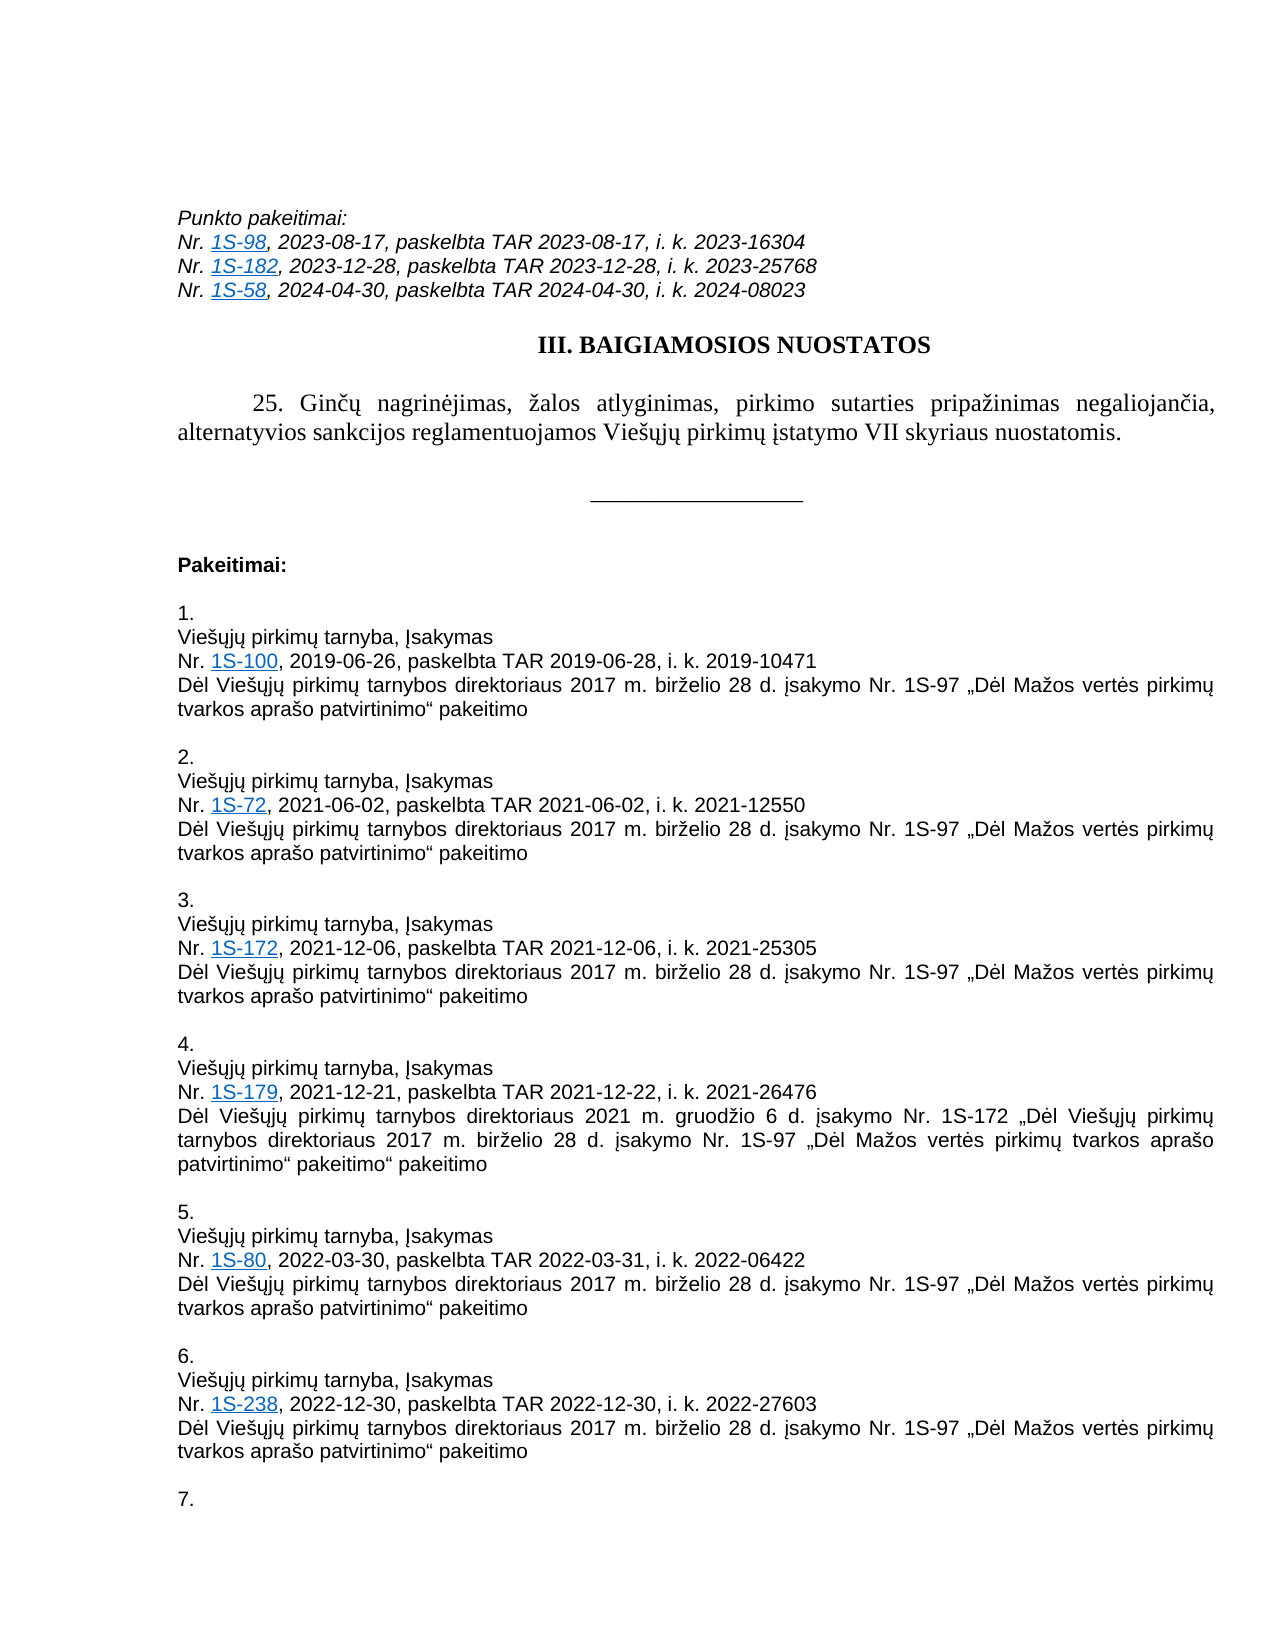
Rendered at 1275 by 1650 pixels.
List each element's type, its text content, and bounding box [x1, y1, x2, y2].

text Dėl Viešųjų pirkimų tarnybos direktoriaus 2017 m. birželio 28 d. įsakymo Nr. 1S-97 „Dėl Mažos vertės pirkimų tvarkos aprašo patvirtinimo“ pakeitimo [177, 1272, 1216, 1319]
text 7. [177, 1487, 1216, 1511]
text Dėl Viešųjų pirkimų tarnybos direktoriaus 2017 m. birželio 28 d. įsakymo Nr. 1S-97 „Dėl Mažos vertės pirkimų tvarkos aprašo patvirtinimo“ pakeitimo [177, 960, 1216, 1008]
text Nr. 1S-98, 2023-08-17, paskelbta TAR 2023-08-17, i. k. 2023-16304 [177, 230, 1216, 254]
text Nr. 1S-72, 2021-06-02, paskelbta TAR 2021-06-02, i. k. 2021-12550 [177, 792, 1216, 816]
text Viešųjų pirkimų tarnyba, Įsakymas [177, 1224, 1216, 1248]
text Viešųjų pirkimų tarnyba, Įsakymas [177, 625, 1216, 649]
text 6. [177, 1343, 1216, 1367]
text Pakeitimai: [177, 553, 1216, 577]
text 25. Ginčų nagrinėjimas, žalos atlyginimas, pirkimo sutarties pripažinimas negaliojančia, alternatyvios sankcijos reglamentuojamos Viešųjų pirkimų įstatymo VII skyriaus nuostatomis. [177, 388, 1216, 446]
text Nr. 1S-100, 2019-06-26, paskelbta TAR 2019-06-28, i. k. 2019-10471 [177, 649, 1216, 673]
text III. BAIGIAMOSIOS NUOSTATOS [252, 331, 1216, 359]
text Viešųjų pirkimų tarnyba, Įsakymas [177, 768, 1216, 792]
text Viešųjų pirkimų tarnyba, Įsakymas [177, 1367, 1216, 1391]
text Nr. 1S-238, 2022-12-30, paskelbta TAR 2022-12-30, i. k. 2022-27603 [177, 1391, 1216, 1415]
text 4. [177, 1032, 1216, 1056]
text Punkto pakeitimai: [177, 206, 1216, 230]
text 1. [177, 601, 1216, 625]
text Nr. 1S-179, 2021-12-21, paskelbta TAR 2021-12-22, i. k. 2021-26476 [177, 1080, 1216, 1104]
text Viešųjų pirkimų tarnyba, Įsakymas [177, 1056, 1216, 1080]
text Nr. 1S-182, 2023-12-28, paskelbta TAR 2023-12-28, i. k. 2023-25768 [177, 254, 1216, 278]
text 2. [177, 744, 1216, 768]
text 3. [177, 888, 1216, 912]
text Dėl Viešųjų pirkimų tarnybos direktoriaus 2017 m. birželio 28 d. įsakymo Nr. 1S-97 „Dėl Mažos vertės pirkimų tvarkos aprašo patvirtinimo“ pakeitimo [177, 1415, 1216, 1463]
text Dėl Viešųjų pirkimų tarnybos direktoriaus 2017 m. birželio 28 d. įsakymo Nr. 1S-97 „Dėl Mažos vertės pirkimų tvarkos aprašo patvirtinimo“ pakeitimo [177, 816, 1216, 864]
text Nr. 1S-58, 2024-04-30, paskelbta TAR 2024-04-30, i. k. 2024-08023 [177, 278, 1216, 302]
text 5. [177, 1200, 1216, 1224]
text Nr. 1S-172, 2021-12-06, paskelbta TAR 2021-12-06, i. k. 2021-25305 [177, 936, 1216, 960]
text _________________ [177, 476, 1216, 505]
text Dėl Viešųjų pirkimų tarnybos direktoriaus 2017 m. birželio 28 d. įsakymo Nr. 1S-97 „Dėl Mažos vertės pirkimų tvarkos aprašo patvirtinimo“ pakeitimo [177, 673, 1216, 721]
text Dėl Viešųjų pirkimų tarnybos direktoriaus 2021 m. gruodžio 6 d. įsakymo Nr. 1S-172 „Dėl Viešųjų pirkimų tarnybos direktoriaus 2017 m. birželio 28 d. įsakymo Nr. 1S-97 „Dėl Mažos vertės pirkimų tvarkos aprašo patvirtinimo“ pakeitimo“ pakeitimo [177, 1104, 1216, 1176]
text Viešųjų pirkimų tarnyba, Įsakymas [177, 912, 1216, 936]
text Nr. 1S-80, 2022-03-30, paskelbta TAR 2022-03-31, i. k. 2022-06422 [177, 1248, 1216, 1272]
